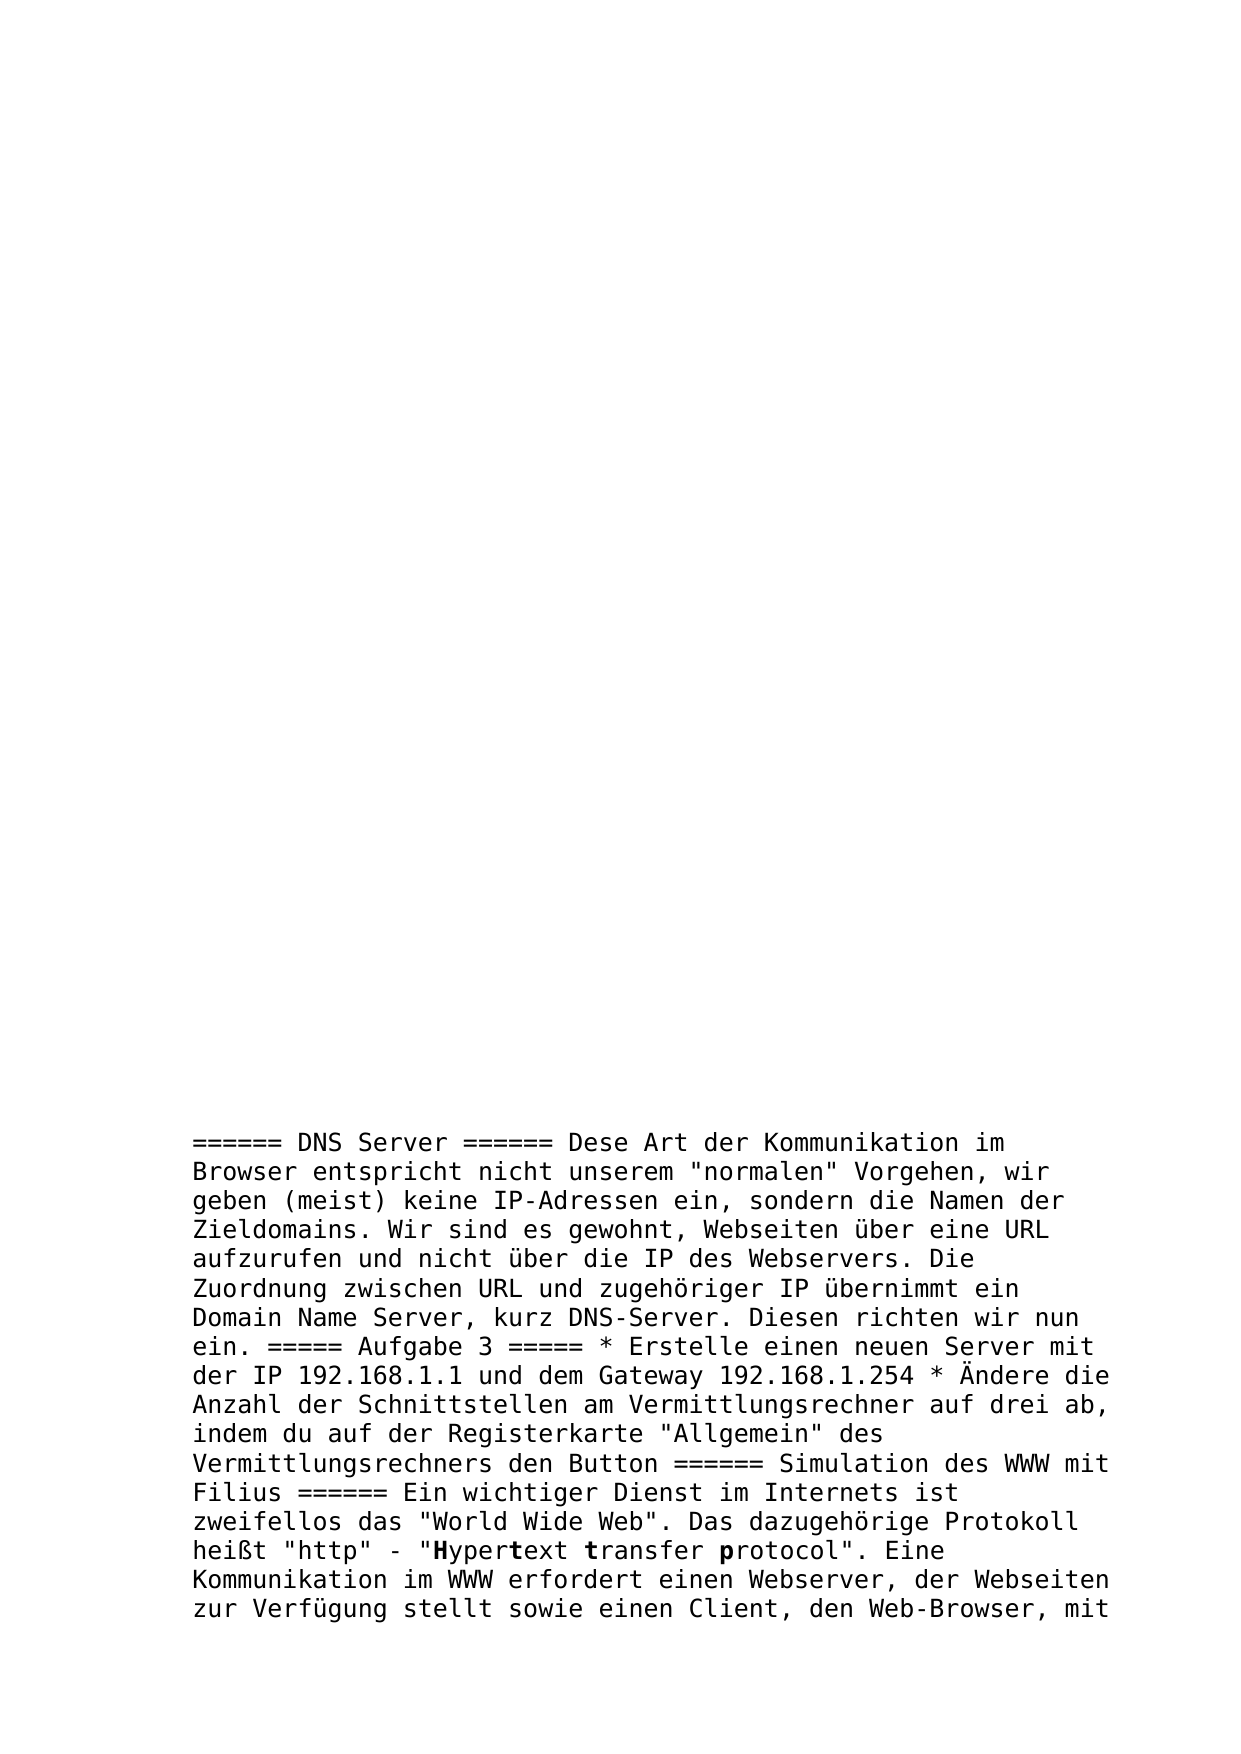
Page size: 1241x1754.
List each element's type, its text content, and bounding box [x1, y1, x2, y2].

list Tragen in die Eingabefelder den Domainnamen www.qg-filius.de und die zugehörige IP-Adresse 192.168.0.1 ein und bestätige die Eingaben mit Button Hi====== Simulation des WWW mit Filius ====== Ein wichtiger Dienst im Internets ist zweifellos das "World Wide Web". Das dazugehörige Protokoll heißt "http" - "Hypertext transfer protocol". Eine Kommunikation im WWW erfordert einen Webserver, der Webseiten zur Verfügung stellt sowie einen Client, den Web-Browser, mit dem die Seiten abgerufen und betrachtet werden. Mithilfe von FILIUS kann man die grundlegenden Abläufe bei der Kommunikation zwischen einem Webbrowser und einem irgendwo anders befindlichen Webserver simulieren und analysieren. ===== Aufgabe 1 ===== * Lade das Beispiel 2netze-geroutet.zip herunter und entpacke es. * Sorge dafür, dass das Gateway und die Client-Computer so konfiguriert sind, dass sie sich über den Vermittlungsrechner gegenseitig erreichen können. ===== Aufgabe 2 ===== * Installiere auf dem Server im 192.168.0.0/24 Subnetz einen Webserver und einen Texteditor. * Starte den Texteditor und öffnen die Datei index.html aus dem virtuellen Verzeichnis /webserver. * Passe den html-Code an, dass eine Seite mit eigenen Infos angezeigt wird. * Starte anschließend den Webserver * Installiere auf einem Client einen webbrowser * Öffne die Adresse http://192.168.0.1 * Analysiere den Netzwerkverkehr zum Client beim Aufruf der Seite und versuche die einzelnen Phasen der Kommunikation einzuordnen. ====== DNS Server ====== Dese Art der Kommunikation im Browser entspricht nicht unserem "normalen" Vorgehen, wir geben (meist) keine IP-Adressen ein, sondern die Namen der Zieldomains. Wir sind es gewohnt, Webseiten über eine URL aufzurufen und nicht über die IP des Webservers. Die Zuordnung zwischen URL und zugehöriger IP übernimmt ein Domain Name Server, kurz DNS-Server. Diesen richten wir nun ein. ===== Aufgabe 3 ===== * Erstelle einen neuen Server mit der IP 192.168.1.1 und dem Gateway 192.168.1.254 * Ändere die Anzahl der Schnittstellen am Vermittlungsrechner auf drei ab, indem du auf der Registerkarte "Allgemein" des Vermittlungsrechners den Button ====== Simulation des WWW mit Filius ====== Ein wichtiger Dienst im Internets ist zweifellos das "World Wide Web". Das dazugehörige Protokoll heißt "http" - "Hypertext transfer protocol". Eine Kommunikation im WWW erfordert einen Webserver, der Webseiten zur Verfügung stellt sowie einen Client, den Web-Browser, mit dem die Seiten abgerufen und betrachtet werden. Mithilfe von FILIUS kann man die grundlegenden Abläufe bei der Kommunikation zwischen einem Webbr====== Simulation des WWW mit Filius ====== Ein wichtiger Dienst im Internets ist zweifellos das "World Wide Web". Das dazugehörige Protokoll heißt "http" - "Hypertext transfer protocol". Eine Kommunikation im WWW erfordert einen Webserver, der Webseiten zur Verfügung stellt sowie einen Client, den Web-Browser, mit dem die Seiten abgerufen und betrachtet werden. Mithilfe von FILIUS kann man die grundlegenden Abläufe bei der Kommunikation zwischen einem Webbrowser und einem irgendwo anders befindlichen Webserver simulieren und analysieren. ===== Aufgabe 1 ===== * Lade das Beispiel 2netze-geroutet.zip herunter und entpacke es. * Sorge dafür, dass das Gateway und die Client-Computer so konfiguriert sind, dass sie sich über den Vermittlungsrechner gegenseitig erreichen können. ===== Aufgabe 2 ===== * Installiere auf dem Server im 192.168.0.0/24 Subnetz einen Webserver und einen Texteditor. * Starte den Texteditor und öffnen die Datei index.html aus dem virtuellen Verzeichnis /webserver. * Passe den html-Code an, dass eine Seite mit eigenen Infos angezeigt wird. * Starte anschließend den Webserver * Installiere auf einem Client einen webbrowser * Öffne die Adresse http://192.168.0.1 * Analysiere den Netzwerkverkehr zum Client beim Aufruf der Seite und versuche die einzelnen Phasen der Kommunikation einzuordnen. ====== DNS Server ====== Dese Art der Kommunikation im Browser entspricht nicht unserem "normalen" Vorgehen, wir geben (meist) keine IP-Adressen ein, sondern die Namen der Zieldomains. Wir sind es gewohnt, Webseiten über eine URL aufzurufen und nicht über die IP des Webservers. Die Zuordnung zwischen URL und zugehöriger IP übernimmt ein Domain Name Server, kurz DNS-Server. Diesen richten wir nun ein. ===== Aufgabe 3 ===== * Erstelle einen neuen Server mit der IP 192.168.1.1 und dem Gateway 192.168.1.254 * Ändere die Anzahl der Schnittstellen am Vermittlungsrechner auf drei ab, indem du auf der Registerkarte "Allgemein" des Vermittlungsrechners den Button "Verbindungen verwalten" anklickst. Ergänze die auf der neuen Registerkarte für die dritte Netzwerkkarte die Einstellungen: IP-Adresse 192.168.1.254 und Netzmaske 255.255.255.0. * Verbinde anschließend den neuen Server mit dem Vermittlungsrechner. Damit nun alle Rechner die Auflösung der URL über den DNS-Server nutzen können, muss in den Einstellungen eines jeden Rechners die IP-Adresse des DNS-Servers eingetragen werden. ===== Aufgabe 4 ===== * Installiere auf dem DNS-Server die Anwendung "DNS-Server" und starte diese Anwendung direkt mit einem Doppelklick. * Tragen in die Eingabefelder den Domainnamen www.qg-filius.de und die zugehörige IP-Adresse 192.168.0.1 ein und bestätige die Eingaben mit Button Hinzufügen. * Starte abschließend den DNSServer mit dem Button Starten. * Teste die Verbindung von einem Webbrowser nun mit der URL http://www.qg-filius.de. ===== Aufgabe 5 ===== * Öffne eine Kommandozeile auf einem Clientrechner * Ermittle mit dem Befehl host www.qg-filius.de die IP-Adresse des Webservers * Beobachte dabei den Datenverkehr zum Client. Auf welchem Port beantwortet der Nameserver die Anfragen der Clients? owser und einem irgendwo anders befindlichen Webserver simulieren und analysieren. ===== Aufgabe 1 ===== * Lade das Beispiel 2netze-geroutet.zip herunter und entpacke es. * Sorge dafür, dass das Gateway und die Client-Computer so konfiguriert sind, dass sie sich über den Vermittlungsrechner gegenseitig erreichen können. ===== Aufgabe 2 ===== * Installiere auf dem Server im 192.168.0.0/24 Subnetz einen Webserver und einen Texteditor. * Starte den Texteditor und öffnen die Datei index.html aus dem virtuellen Verzeichnis /webserver. * Passe den html-Code an, dass eine Seite mit eigenen Infos angezeigt wird. * Starte anschließend den Webserver * Installiere auf einem Client einen webbrowser * Öffne die Adresse http://192.168.0.1 * Analysiere den Netzwerkverkehr zum Client beim Aufruf der Seite und versuche die einzelnen Phasen der Kommunikation einzuordnen. ====== DNS Server ====== Dese Art der Kommunikation im Browser entspricht nicht unserem "normalen" Vorgehen, wir geben (meist) keine IP-Adressen ein, sondern die Namen der Zieldomains. Wir sind es gewohnt, Webseiten über eine URL aufzurufen und nicht über die IP des Webservers. Die Zuordnung zwischen URL und zugehöriger IP übernimmt ein Domain Name Server, kurz DNS-Server. Diesen richten wir nun ein. ===== Aufgabe 3 ===== * Erstelle einen neuen Server mit der IP 192.168.1.1 und dem Gateway 192.168.1.254 * Ändere die Anzahl der Schnittstellen am Vermittlungsrechner auf drei ab, indem du auf der Registerkarte "Allgemein" des Vermittlungsrechners den Button "Verbindungen verwalten" anklickst. Ergänze die auf der neuen Registerkarte für die dritte Netzwerkkarte die Einstellungen: IP-Adresse 192.168.1.254 und Netzmaske 255.255.255.0. * Verbinde anschließend den neuen Server mit dem Vermittlungsrechner. Damit nun alle Rechner die Auflösung der URL über den DNS-Server nutzen können, muss in den Einstellungen eines jeden Rechners die IP-Adresse des DNS-Servers eingetragen werden. ===== Aufgabe 4 ===== * Installiere auf dem DNS-Server die Anwendung "DNS-Server" und starte diese Anwendung direkt mit einem Doppelklick. * Tragen in die Eingabefelder den Domainnamen www.qg-filius.de und die zugehörige IP-Adresse 192.168.0.1 ein und bestätige die Eingaben mit Button Hinzufügen. * Starte abschließend den DNSServer mit dem Button Starten. * Teste die Verbindung von einem Webbrowser nun mit der URL http://www.qg-filius.de. ===== Aufgabe 5 ===== * Öffne eine Kommandozeile auf einem Clientrechner * Ermittle mit dem Befehl host www.qg-filius.de die IP-Adresse des Webservers * Beobachte dabei den Datenverkehr zum Client. Auf welchem Port beantwortet der Nameserver die Anfragen der Clients? "Verbindungen verwalten" anklickst. Ergänze die auf der neuen Registerkarte für die dritte Netzwerkkarte die Einstellungen: IP-Adresse 192.168.1.254 und Netzmaske 255.255.255.0. * Verbinde anschließend den neuen Server mit dem Vermittlungsrechner. Damit nun alle Rechner die Auflösung der URL über den DNS-Server nutzen können, muss in den Einstellungen eines jeden Rechners die IP-Adresse des DNS-Servers eingetragen werden. ===== Aufgabe 4 ===== * Installiere auf dem DNS-Server die Anwendung "DNS-Server" und starte diese Anwendung direkt mit einem Doppelklick. * Tragen in die Eingabefelder den Domainnamen www.qg-filius.de und die zugehörige IP-Adresse 192.168.0.1 ein und bestätige die Eingaben mit Button Hinzufügen. * Starte abschließend den DNSServer mit dem Button Starten. * Teste die Verbindung von einem Webbrowser nun mit der URL http://www.qg-filius.de. ===== Aufgabe 5 ===== * Öffne eine Kommandozeile auf einem Clientrechner * Ermittle mit dem Befehl host www.qg-filius.de die IP-Adresse des Webservers * Beobachte dabei den Datenverkehr zum Client. Auf welchem Port beantwortet der Nameserver die Anfragen der Clients? nzufügen. [177, 118, 1122, 1624]
